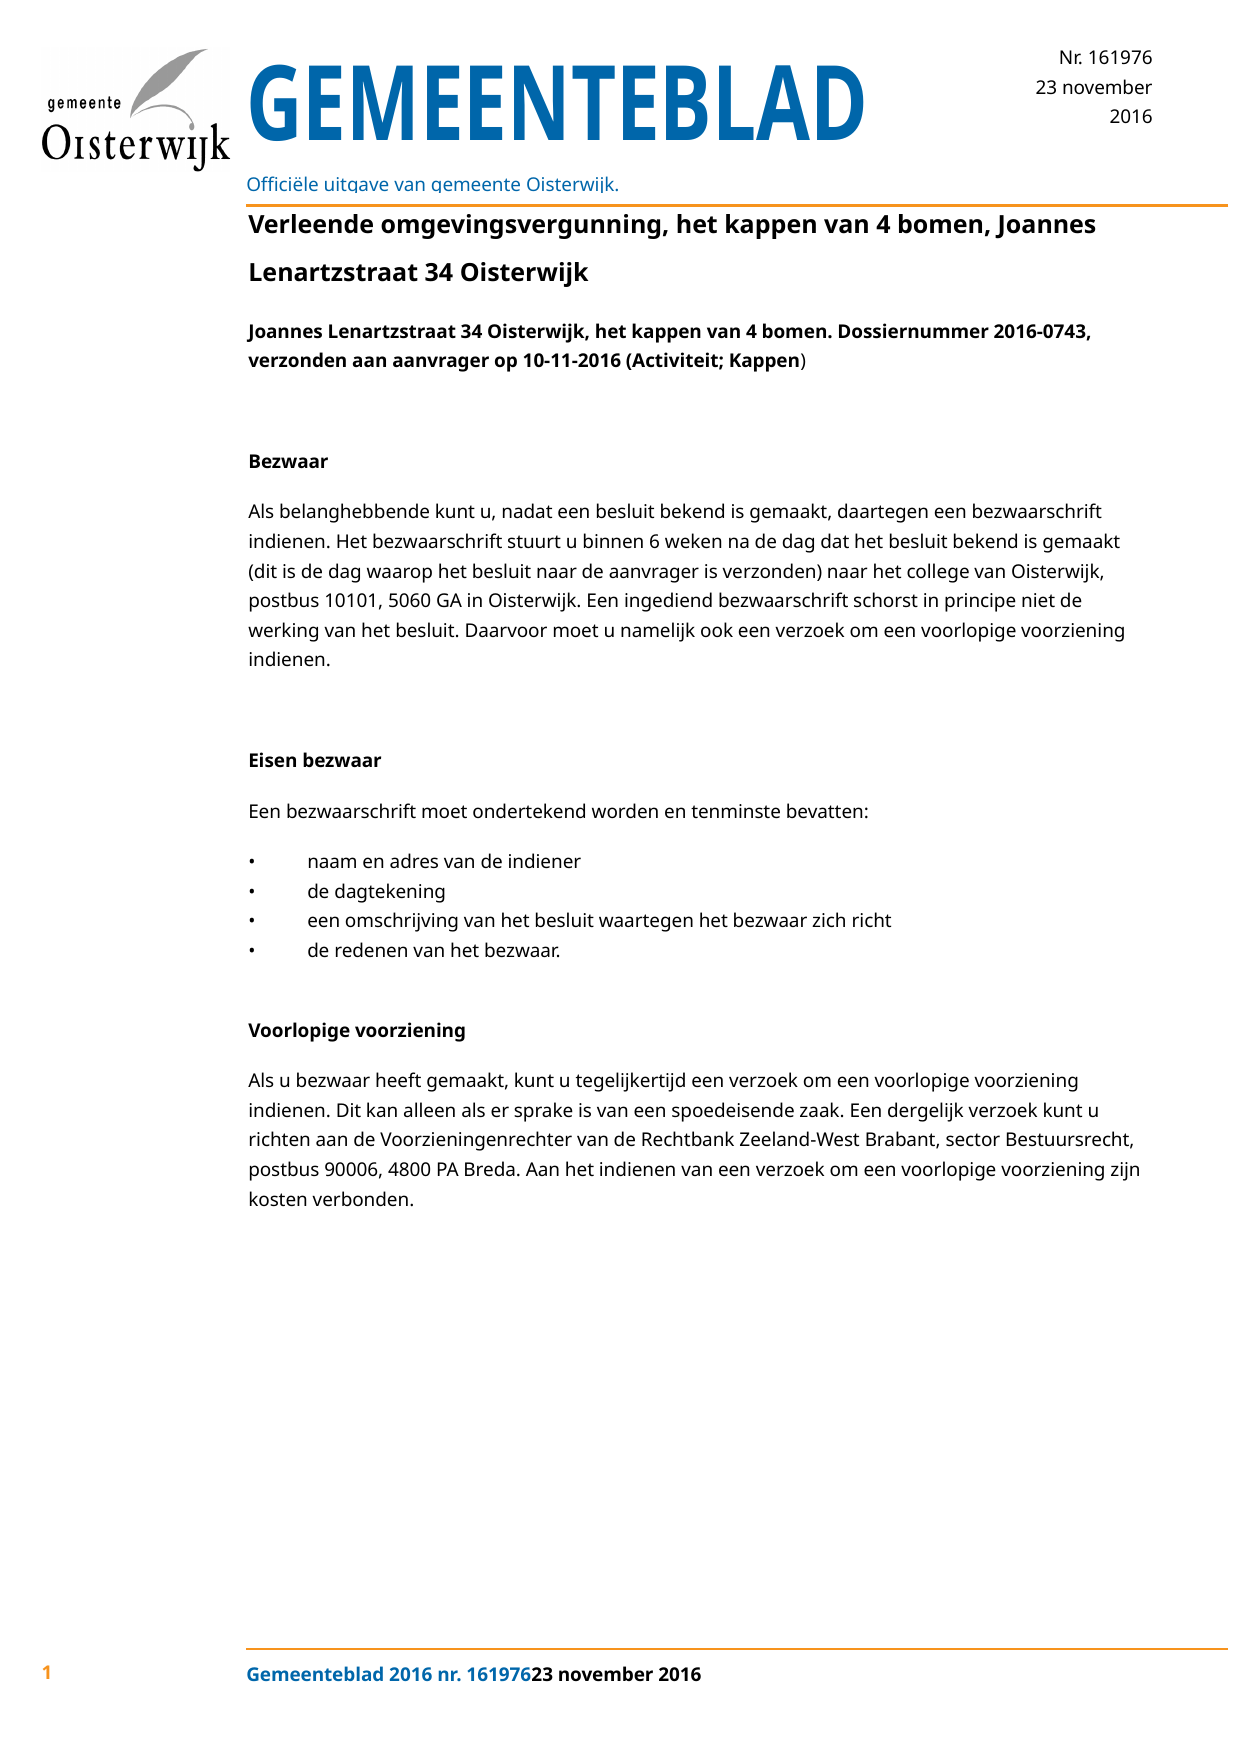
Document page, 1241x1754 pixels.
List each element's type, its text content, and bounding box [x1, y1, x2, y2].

text Voorlopige voorziening [248, 1017, 1152, 1043]
list de redenen van het bezwaar. [248, 937, 1152, 963]
picture [41, 47, 231, 172]
list een omschrijving van het besluit waartegen het bezwaar zich richt [248, 907, 1152, 933]
text Als u bezwaar heeft gemaakt, kunt u tegelijkertijd een verzoek om een voorlopige voorziening indienen. Dit kan alleen als er sprake is van een spoedeisende zaak. Een dergelijk verzoek kunt u richten aan de Voorzieningenrechter van de Rechtbank Zeeland-West Brabant, sector Bestuursrecht, postbus 90006, 4800 PA Breda. Aan het indienen van een verzoek om een voorlopige voorziening zijn kosten verbonden. [248, 1067, 1152, 1212]
text Bezwaar [248, 448, 1152, 474]
list de dagtekening [248, 878, 1152, 904]
text Als belanghebbende kunt u, nadat een besluit bekend is gemaakt, daartegen een bezwaarschrift indienen. Het bezwaarschrift stuurt u binnen 6 weken na de dag dat het besluit bekend is gemaakt (dit is de dag waarop het besluit naar de aanvrager is verzonden) naar het college van Oisterwijk, postbus 10101, 5060 GA in Oisterwijk. Een ingediend bezwaarschrift schorst in principe niet de werking van het besluit. Daarvoor moet u namelijk ook een verzoek om een voorlopige voorziening indienen. [248, 499, 1152, 672]
list naam en adres van de indiener [248, 848, 1152, 874]
text Eisen bezwaar [248, 747, 1152, 773]
text Een bezwaarschrift moet ondertekend worden en tenminste bevatten: [248, 798, 1152, 824]
text Verleende omgevingsvergunning, het kappen van 4 bomen, Joannes Lenartzstraat 34 Oisterwijk [248, 207, 1152, 288]
text Joannes Lenartzstraat 34 Oisterwijk, het kappen van 4 bomen. Dossiernummer 2016-0743, verzonden aan aanvrager op 10-11-2016 (Activiteit; Kappen) [248, 318, 1152, 373]
